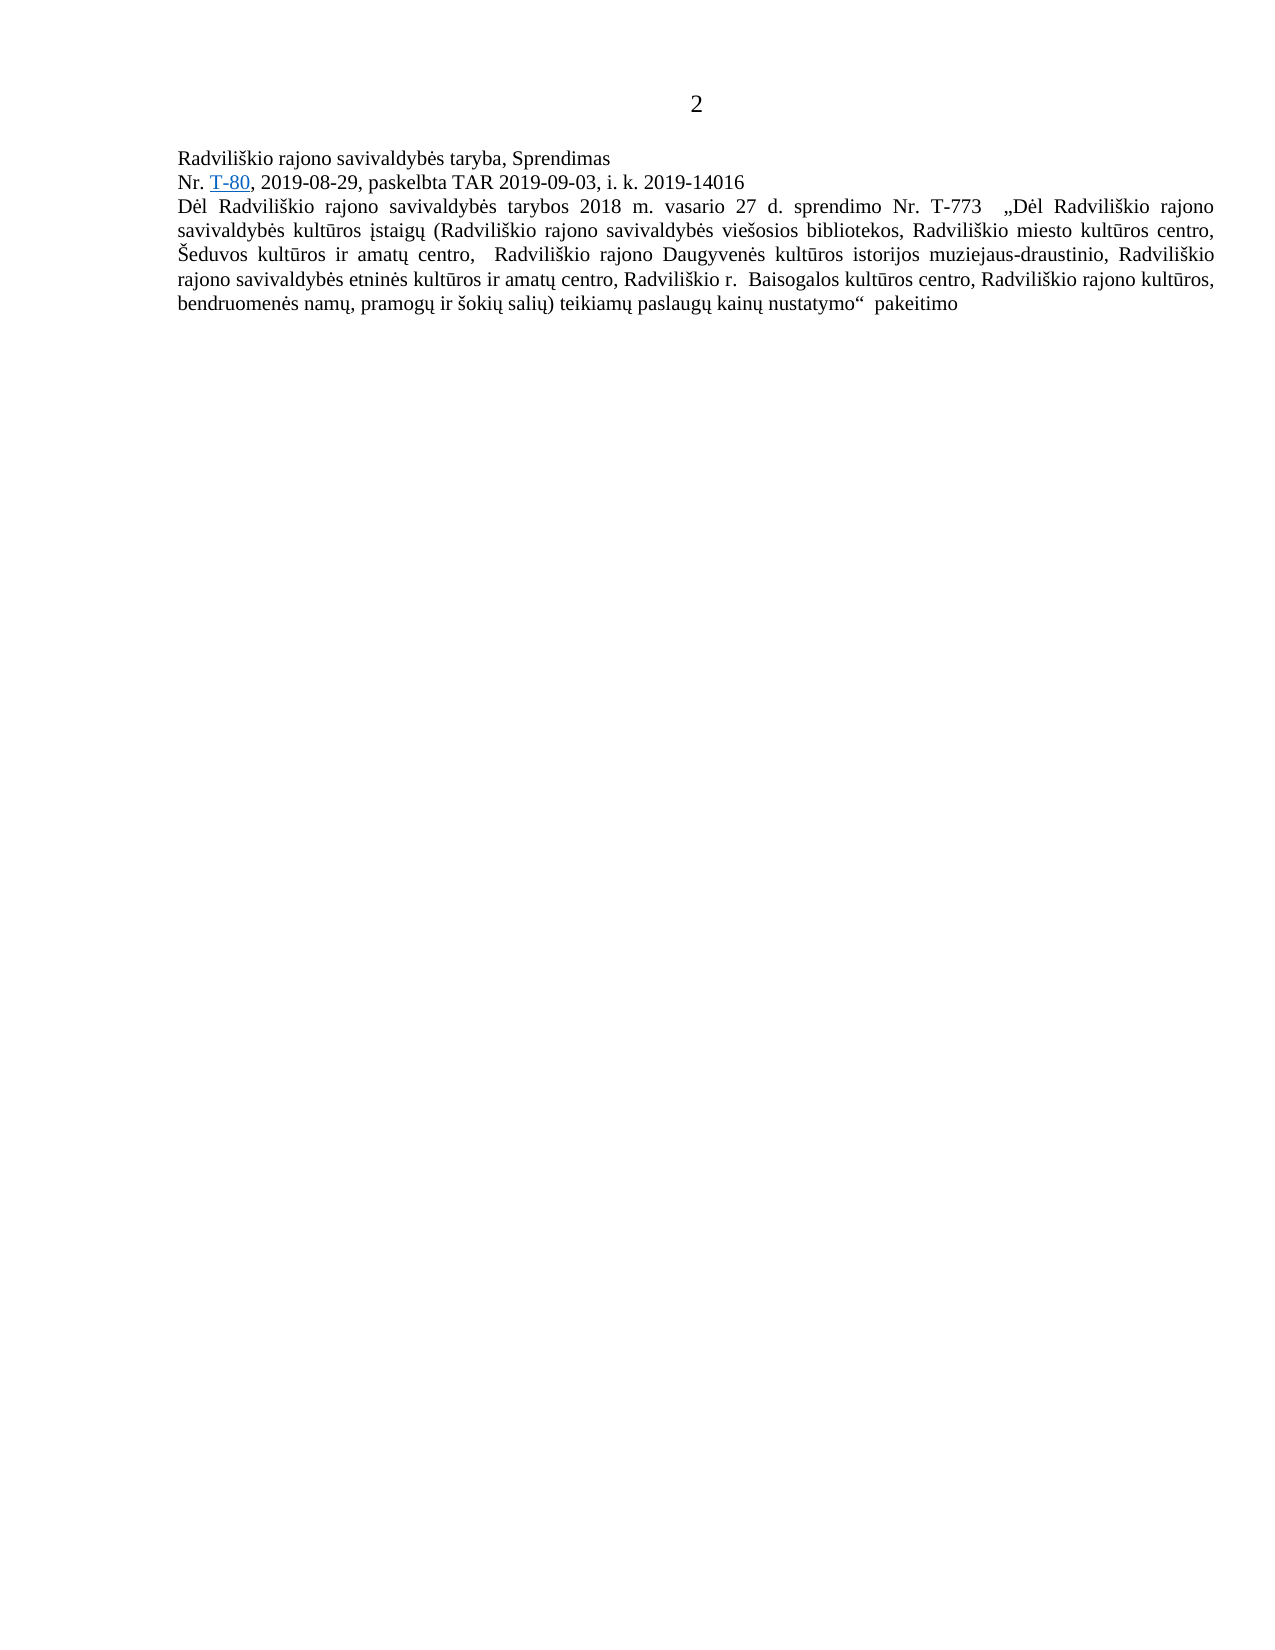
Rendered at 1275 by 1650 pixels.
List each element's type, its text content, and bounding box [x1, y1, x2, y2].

text Dėl Radviliškio rajono savivaldybės tarybos 2018 m. vasario 27 d. sprendimo Nr. T-773 „Dėl Radviliškio rajono savivaldybės kultūros įstaigų (Radviliškio rajono savivaldybės viešosios bibliotekos, Radviliškio miesto kultūros centro, Šeduvos kultūros ir amatų centro, Radviliškio rajono Daugyvenės kultūros istorijos muziejaus-draustinio, Radviliškio rajono savivaldybės etninės kultūros ir amatų centro, Radviliškio r. Baisogalos kultūros centro, Radviliškio rajono kultūros, bendruomenės namų, pramogų ir šokių salių) teikiamų paslaugų kainų nustatymo“ pakeitimo [177, 194, 1216, 314]
text Radviliškio rajono savivaldybės taryba, Sprendimas [177, 146, 1216, 170]
text Nr. T-80, 2019-08-29, paskelbta TAR 2019-09-03, i. k. 2019-14016 [177, 170, 1216, 194]
